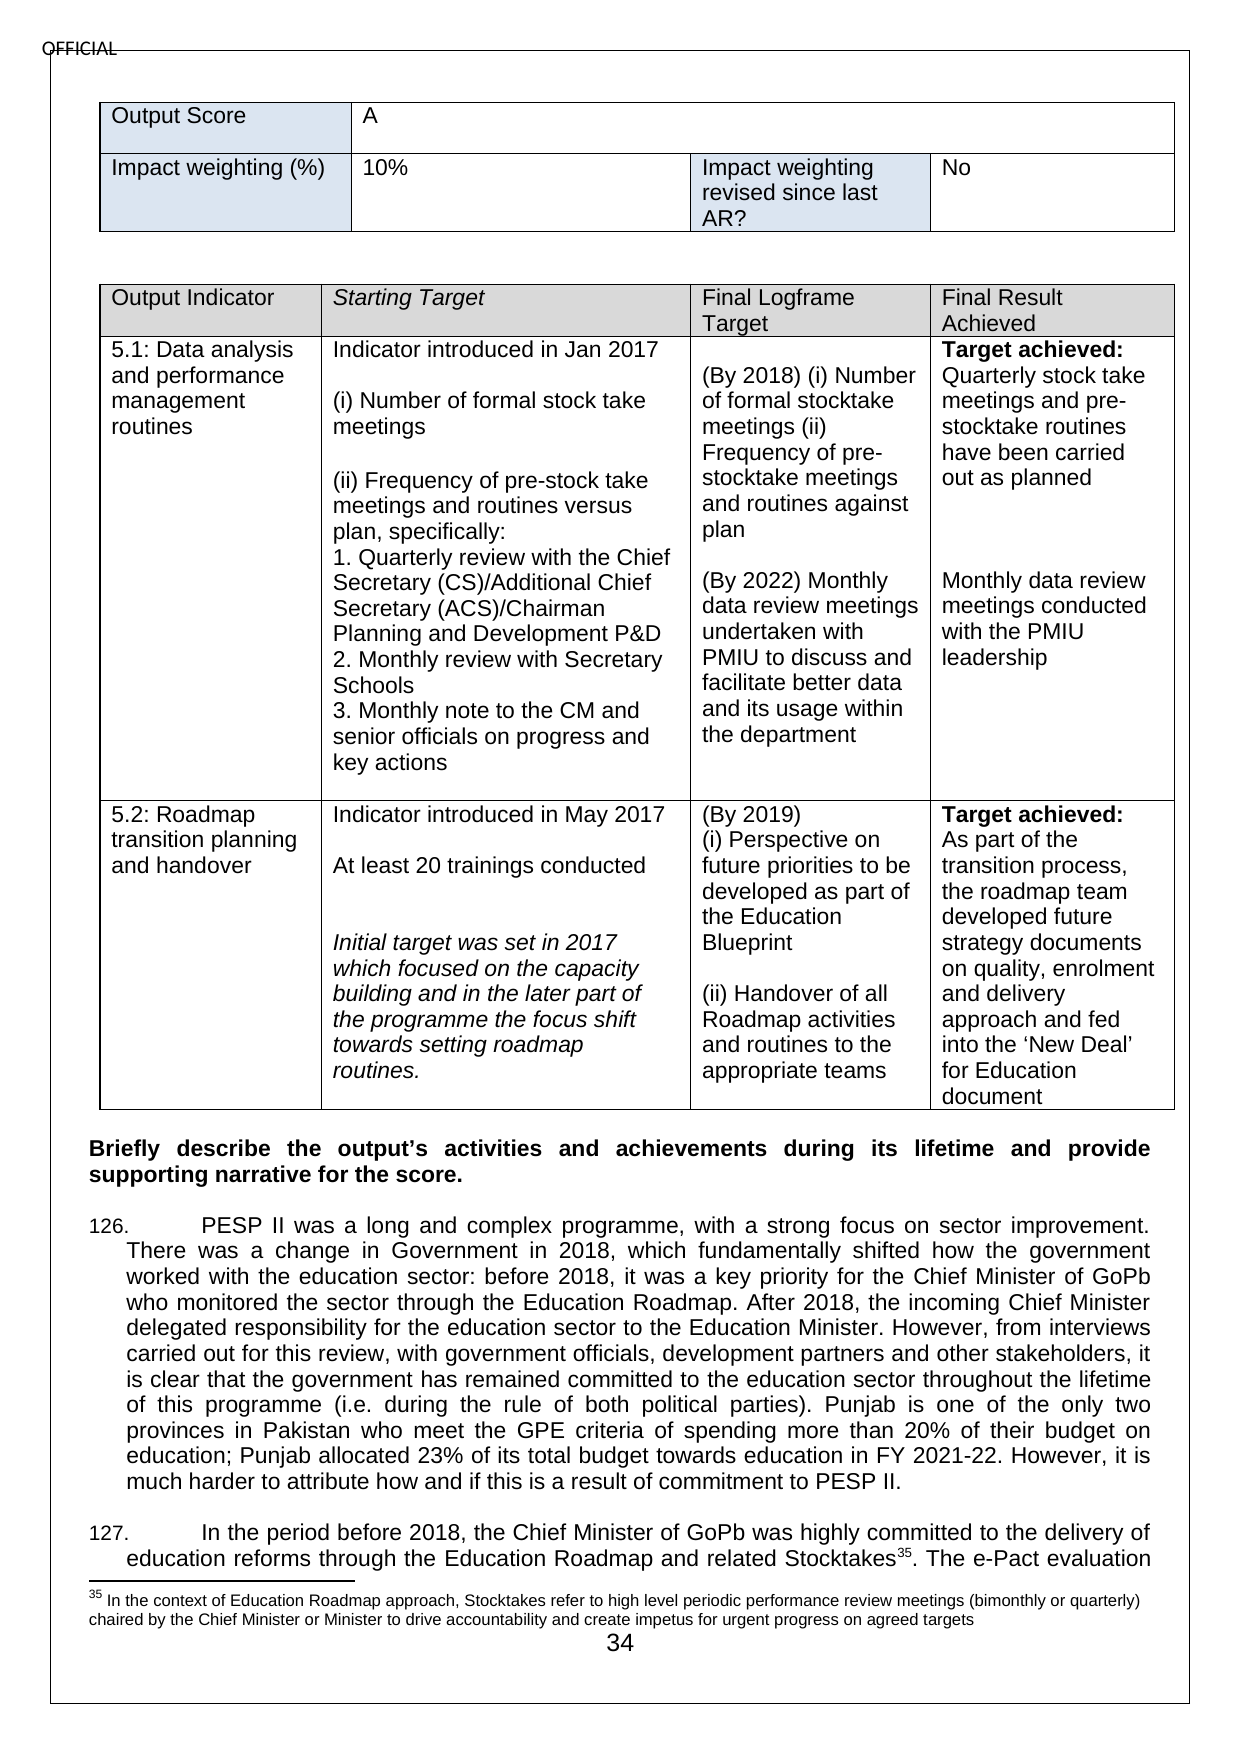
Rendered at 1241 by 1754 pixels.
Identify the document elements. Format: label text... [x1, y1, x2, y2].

table_cell Target achieved: As part of the transition process, the roadmap team developed future strategy documents on quality, enrolment and delivery approach and fed into the ‘New Deal’ for Education document [931, 801, 1174, 1109]
table_cell Indicator introduced in May 2017 At least 20 trainings conducted Initial target was set in 2017 which focused on the capacity building and in the later part of the programme the focus shift towards setting roadmap routines. [322, 801, 690, 1109]
text Briefly describe the output’s activities and achievements during its lifetime and provide supporting narrative for the score. [89, 1136, 1152, 1187]
table_cell Indicator introduced in Jan 2017 (i) Number of formal stock take meetings (ii) Frequency of pre-stock take meetings and routines versus plan, specifically: 1. Quarterly review with the Chief Secretary (CS)/Additional Chief Secretary (ACS)/Chairman Planning and Development P&D 2. Monthly review with Secretary Schools 3. Monthly note to the CM and senior officials on progress and key actions [322, 337, 690, 800]
table_cell Final Result Achieved [931, 285, 1174, 336]
table_cell 10% [352, 154, 690, 231]
table_cell (By 2019) (i) Perspective on future priorities to be developed as part of the Education Blueprint (ii) Handover of all Roadmap activities and routines to the appropriate teams [691, 801, 930, 1109]
table_cell Final Logframe Target [691, 285, 930, 336]
table_cell No [931, 154, 1174, 231]
table_cell (By 2018) (i) Number of formal stocktake meetings (ii) Frequency of pre-stocktake meetings and routines against plan (By 2022) Monthly data review meetings undertaken with PMIU to discuss and facilitate better data and its usage within the department [691, 337, 930, 800]
table_cell Impact weighting (%) [101, 154, 351, 231]
table_cell [100, 232, 1174, 283]
table_cell 5.2: Roadmap transition planning and handover [101, 801, 321, 1109]
table_cell Impact weighting revised since last AR? [691, 154, 930, 231]
list In the period before 2018, the Chief Minister of GoPb was highly committed to the delivery of education reforms through the Education Roadmap and related Stocktakes. The e-Pact evaluation of PESP II found that the Roadmap and Stocktake process was largely an effective vehicle for creating momentum for education sector reform in Punjab and monitoring improvements in the education system, and that support from PESP II has played a central role in facilitating this process. This is reflected in the achievement of targets set by the Roadmap: the final stock take held in March 2018 showed that all roadmap goals have been met (or even exceeded), except for school construction targets. Over this period core Roadmap indicators continued to show progress. Significant achievements include: increase in school participation rate of 5-9 year olds from 84.8% in November 2011 to 94.9% in 2018; enrolment of 1.6 million more children in public schools since 2012; 1.85 million additional children enrolled in low cost private schools through public private partnerships; the percentage of schools with four and more teachers increased to 87% in April 2018; and a dramatic improvement in early grade literacy and numeracy levels, with Grade 3 students in Punjab attaining an average score of 77% in March 2018 on independently administered six monthly assessment - an increase from 56% in March 2015. [89, 1520, 1152, 1571]
table_cell Output Indicator [101, 285, 321, 336]
table_cell A [352, 103, 1174, 153]
table_cell Target achieved: Quarterly stock take meetings and pre-stocktake routines have been carried out as planned Monthly data review meetings conducted with the PMIU leadership [931, 337, 1174, 800]
table_cell Starting Target [322, 285, 690, 336]
table_cell Output Score [101, 103, 351, 153]
list In the context of Education Roadmap approach, Stocktakes refer to high level periodic performance review meetings (bimonthly or quarterly) chaired by the Chief Minister or Minister to drive accountability and create impetus for urgent progress on agreed targets [89, 1587, 1152, 1629]
table_cell 5.1: Data analysis and performance management routines [101, 337, 321, 800]
list PESP II was a long and complex programme, with a strong focus on sector improvement. There was a change in Government in 2018, which fundamentally shifted how the government worked with the education sector: before 2018, it was a key priority for the Chief Minister of GoPb who monitored the sector through the Education Roadmap. After 2018, the incoming Chief Minister delegated responsibility for the education sector to the Education Minister. However, from interviews carried out for this review, with government officials, development partners and other stakeholders, it is clear that the government has remained committed to the education sector throughout the lifetime of this programme (i.e. during the rule of both political parties). Punjab is one of the only two provinces in Pakistan who meet the GPE criteria of spending more than 20% of their budget on education; Punjab allocated 23% of its total budget towards education in FY 2021-22. However, it is much harder to attribute how and if this is a result of commitment to PESP II. [89, 1212, 1152, 1494]
